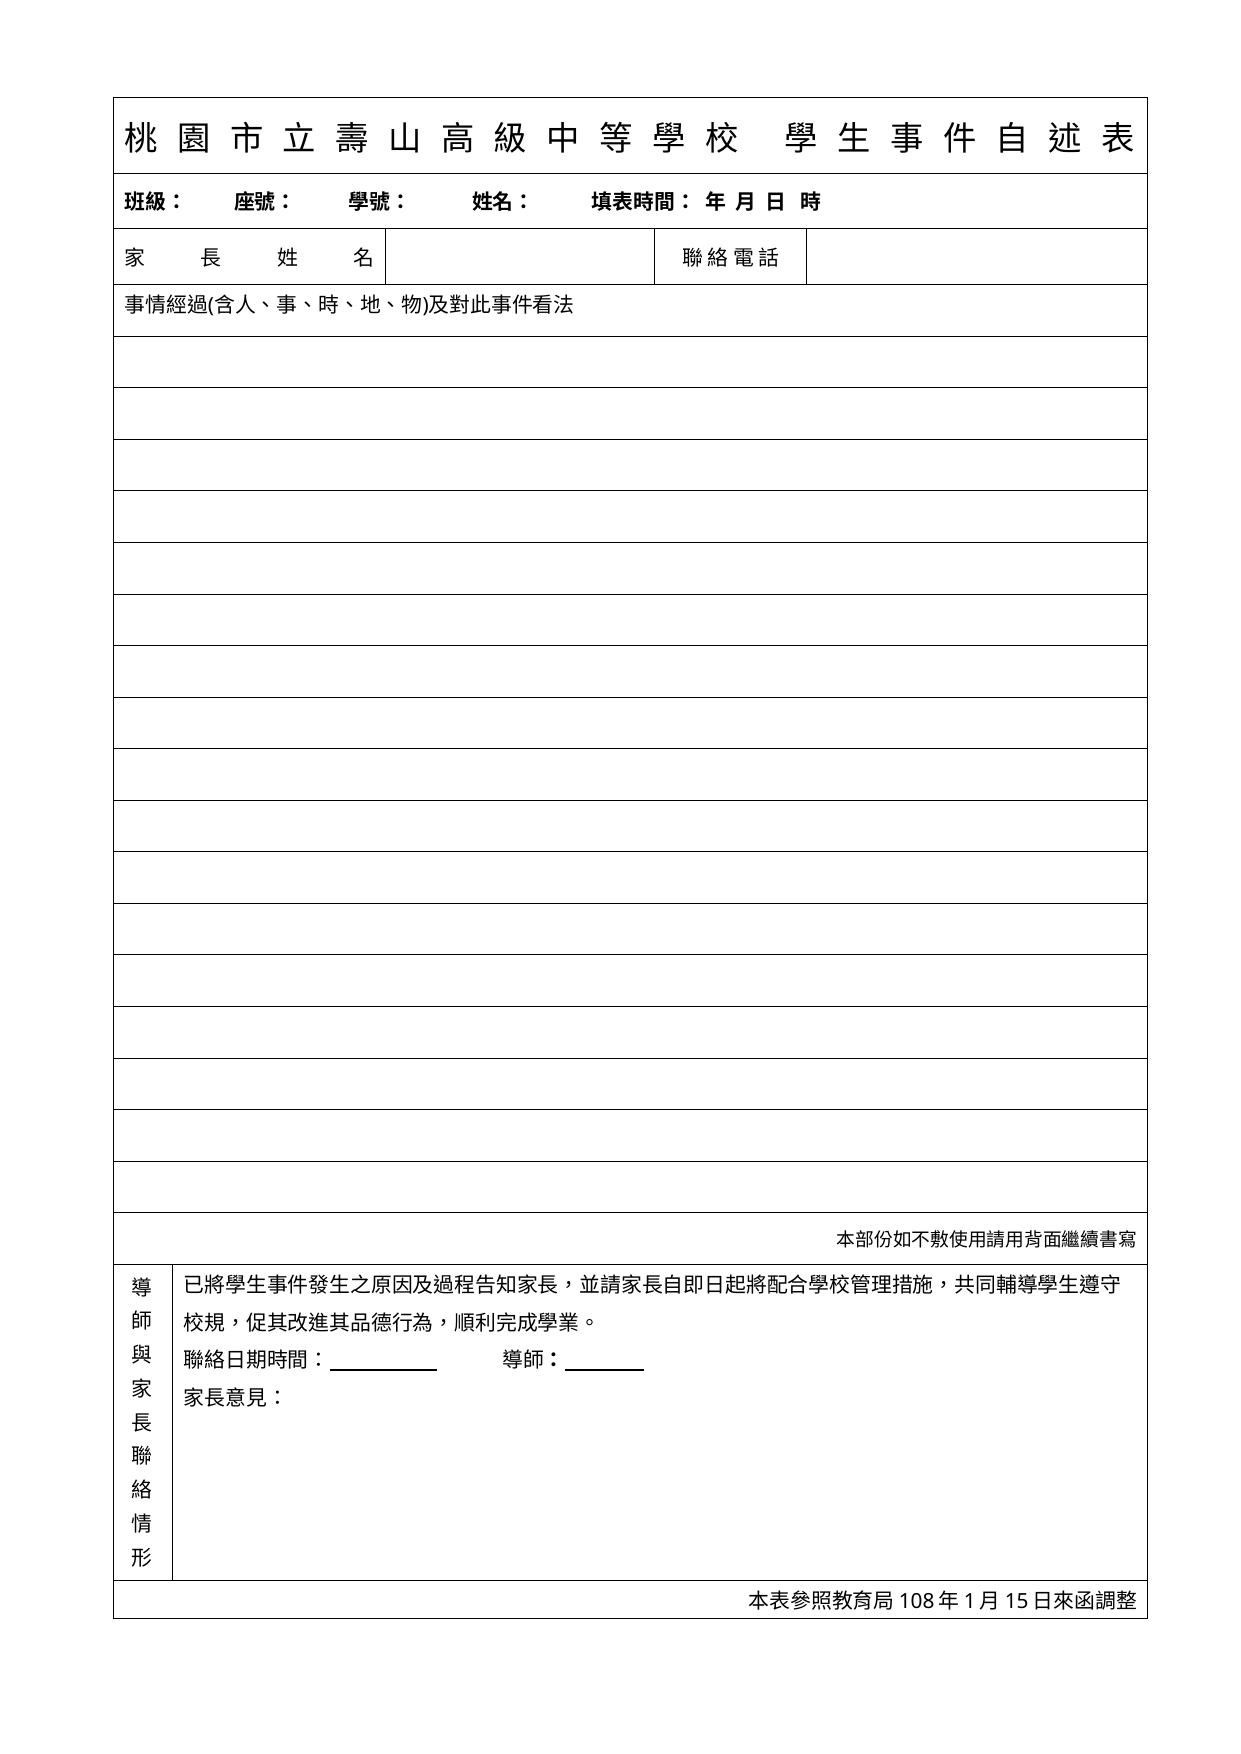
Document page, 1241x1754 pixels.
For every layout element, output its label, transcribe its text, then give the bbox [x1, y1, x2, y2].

table_cell 本表參照教育局108年1月15日來函調整 [114, 1581, 1147, 1618]
table_cell 事情經過(含人、事、時、地、物)及對此事件看法 [114, 285, 1147, 336]
table_cell 已將學生事件發生之原因及過程告知家長，並請家長自即日起將配合學校管理措施，共同輔導學生遵守校規，促其改進其品德行為，順利完成學業。 聯絡日期時間： 導師： 家長意見： [173, 1265, 1147, 1579]
table_cell [114, 595, 1147, 645]
table_cell 聯 絡 電 話 [655, 229, 806, 284]
table_cell [114, 852, 1147, 903]
table_cell [114, 646, 1147, 697]
table_cell [807, 229, 1147, 284]
table_cell [114, 440, 1147, 490]
table_cell 家長姓名 [114, 229, 385, 284]
table_cell [114, 337, 1147, 387]
table_cell [114, 698, 1147, 748]
table_cell [114, 491, 1147, 542]
table_header 桃園市立壽山高級中等學校 學生事件自述表 [114, 98, 1147, 173]
table_cell 班級： 座號： 學號： 姓名： 填表時間： 年 月 日 時 [114, 174, 1147, 227]
table_cell 本部份如不敷使用請用背面繼續書寫 [114, 1213, 1147, 1264]
table_cell 導師與家長聯絡情形 [114, 1265, 172, 1579]
table_cell [114, 1162, 1147, 1212]
table_cell [114, 388, 1147, 439]
table_cell [114, 1059, 1147, 1109]
table_cell [114, 955, 1147, 1006]
table_cell [114, 904, 1147, 954]
table_cell [114, 543, 1147, 593]
table_cell [114, 801, 1147, 851]
table_cell [114, 1110, 1147, 1161]
table_cell [114, 749, 1147, 800]
table_cell [114, 1007, 1147, 1057]
table_cell [386, 229, 654, 284]
